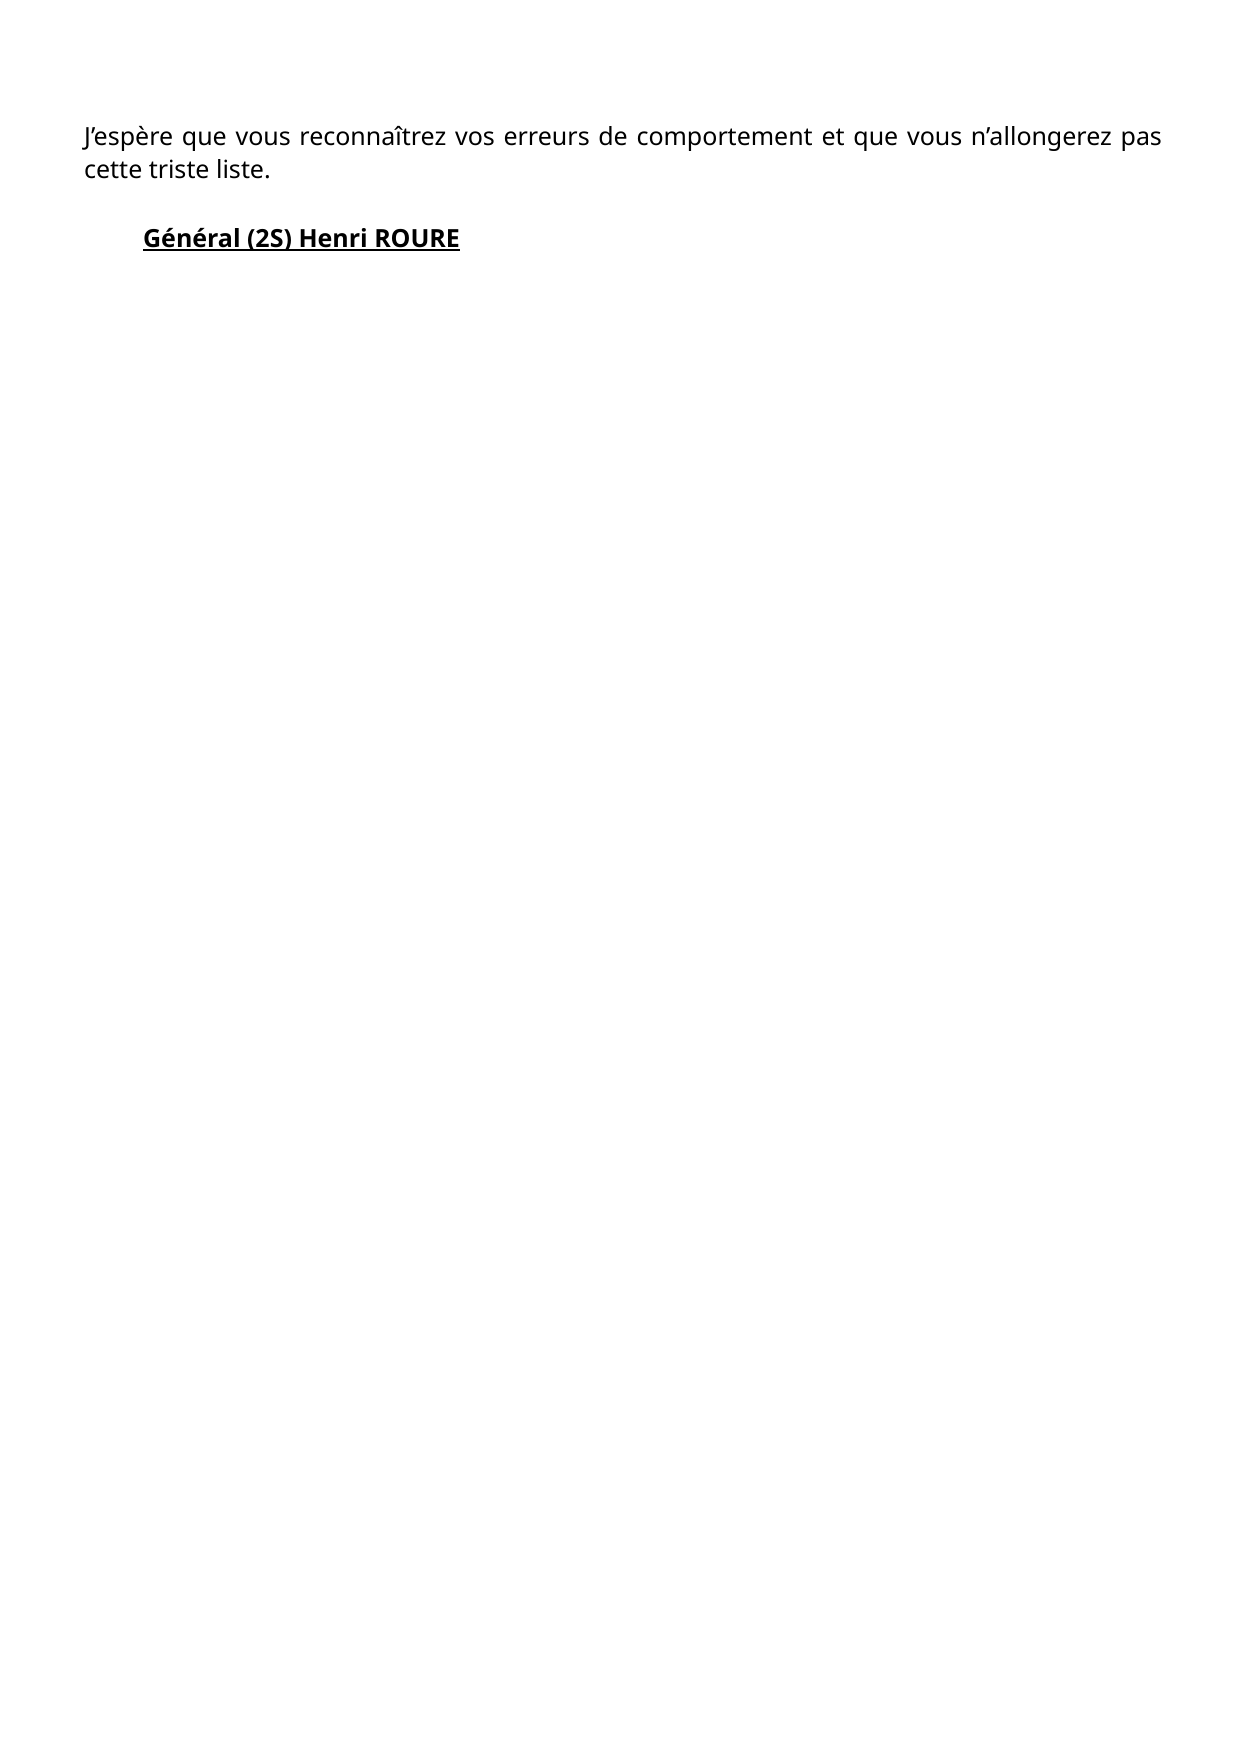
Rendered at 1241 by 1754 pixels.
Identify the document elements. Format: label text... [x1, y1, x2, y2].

text J’espère que vous reconnaîtrez vos erreurs de comportement et que vous n’allongerez pas cette triste liste. [84, 118, 1163, 186]
text Général (2S) Henri ROURE [143, 220, 1104, 254]
